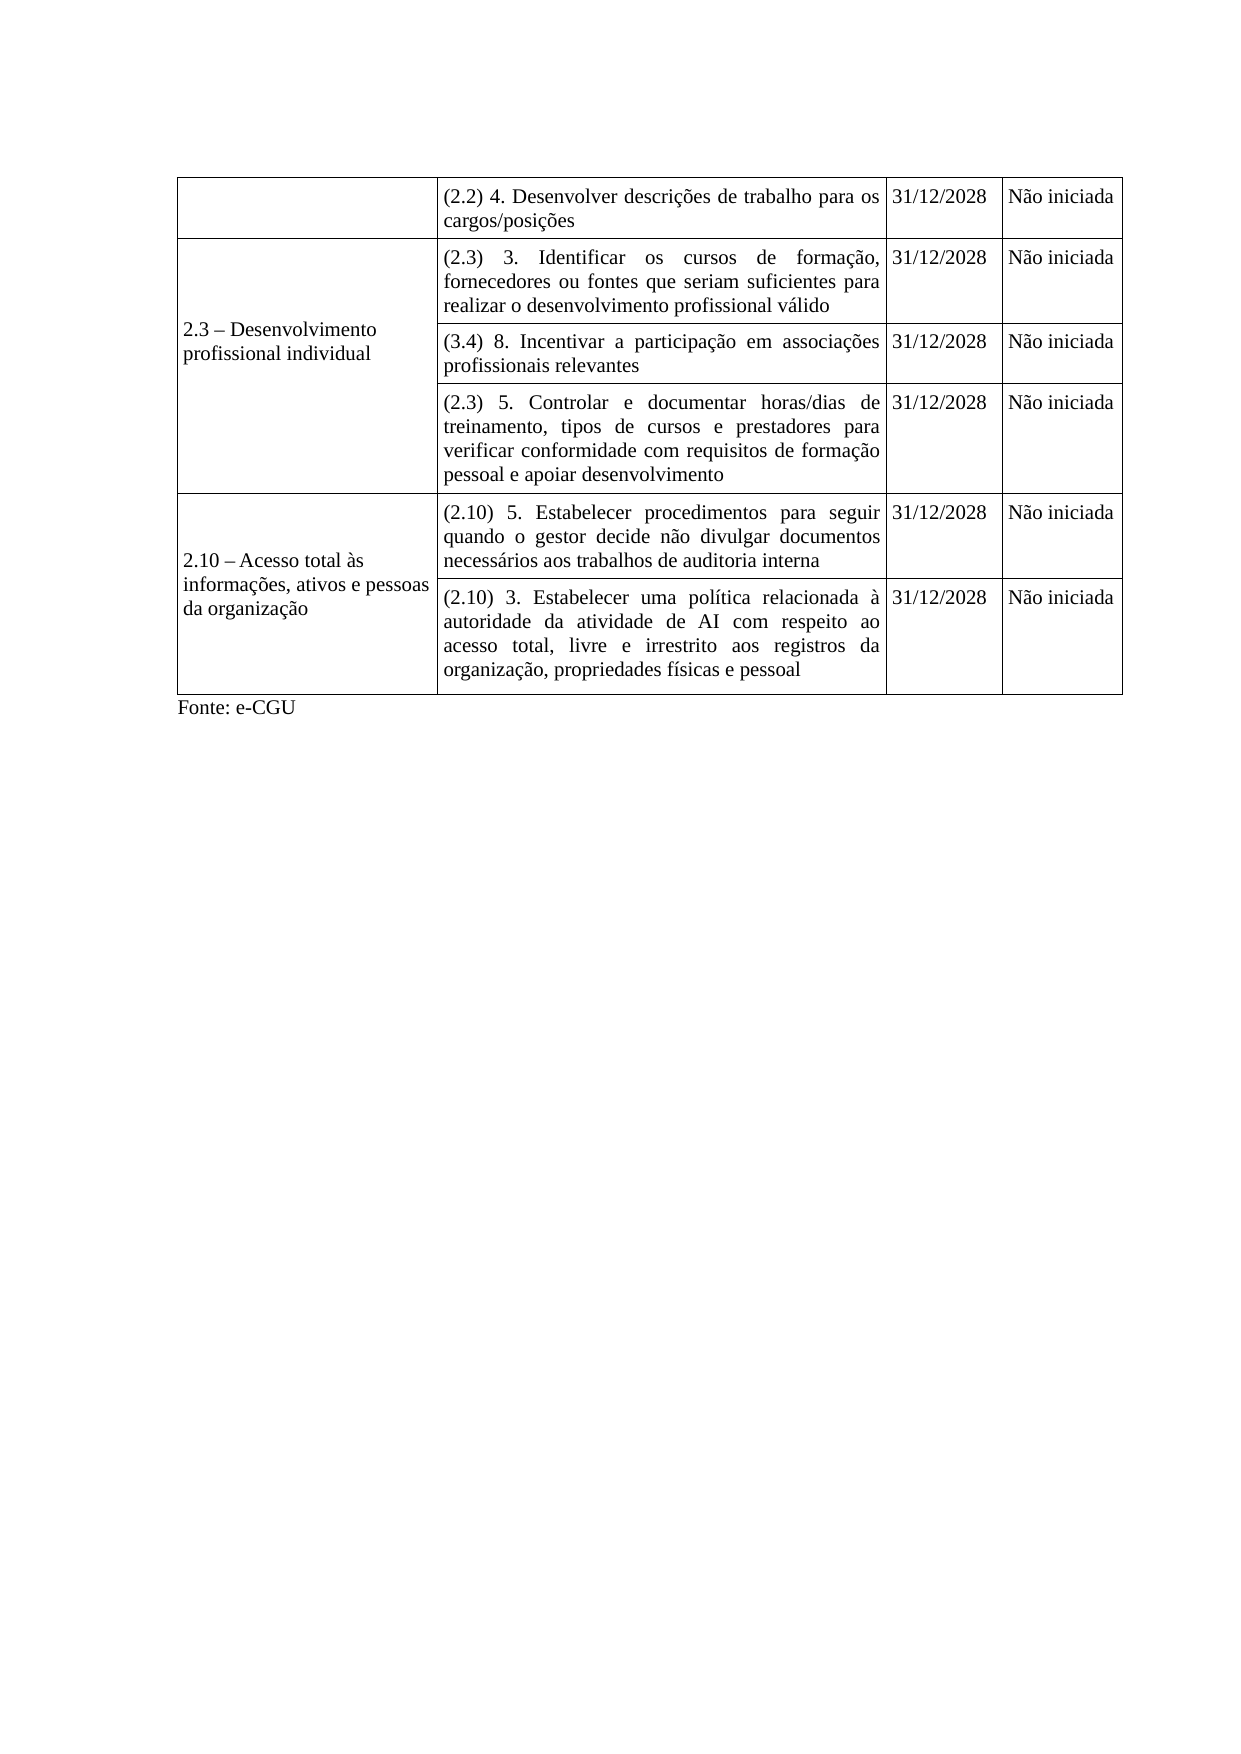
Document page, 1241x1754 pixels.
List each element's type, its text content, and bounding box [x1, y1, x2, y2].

table_cell (3.4) 8. Incentivar a participação em associações profissionais relevantes [438, 324, 886, 383]
table_cell 2.10 – Acesso total às informações, ativos e pessoas da organização [178, 494, 437, 694]
table_cell 31/12/2028 [887, 494, 1002, 578]
table_cell Não iniciada [1003, 384, 1122, 493]
table_cell (2.10) 5. Estabelecer procedimentos para seguir quando o gestor decide não divulgar documentos necessários aos trabalhos de auditoria interna [438, 494, 886, 578]
table_cell 31/12/2028 [887, 579, 1002, 694]
table_cell 2.3 – Desenvolvimento profissional individual [178, 239, 437, 493]
table_cell 31/12/2028 [887, 384, 1002, 493]
table_cell (2.2) 4. Desenvolver descrições de trabalho para os cargos/posições [438, 178, 886, 238]
text Fonte: e-CGU [177, 695, 1122, 719]
table_cell (2.3) 3. Identificar os cursos de formação, fornecedores ou fontes que seriam suficientes para realizar o desenvolvimento profissional válido [438, 239, 886, 322]
table_cell 31/12/2028 [887, 324, 1002, 383]
table_cell (2.3) 5. Controlar e documentar horas/dias de treinamento, tipos de cursos e prestadores para verificar conformidade com requisitos de formação pessoal e apoiar desenvolvimento [438, 384, 886, 493]
table_cell Não iniciada [1003, 239, 1122, 322]
table_cell Não iniciada [1003, 178, 1122, 238]
table_cell Não iniciada [1003, 324, 1122, 383]
table_cell Não iniciada [1003, 579, 1122, 694]
table_cell 31/12/2028 [887, 239, 1002, 322]
table_cell (2.10) 3. Estabelecer uma política relacionada à autoridade da atividade de AI com respeito ao acesso total, livre e irrestrito aos registros da organização, propriedades físicas e pessoal [438, 579, 886, 694]
table_cell 31/12/2028 [887, 178, 1002, 238]
table_cell Não iniciada [1003, 494, 1122, 578]
